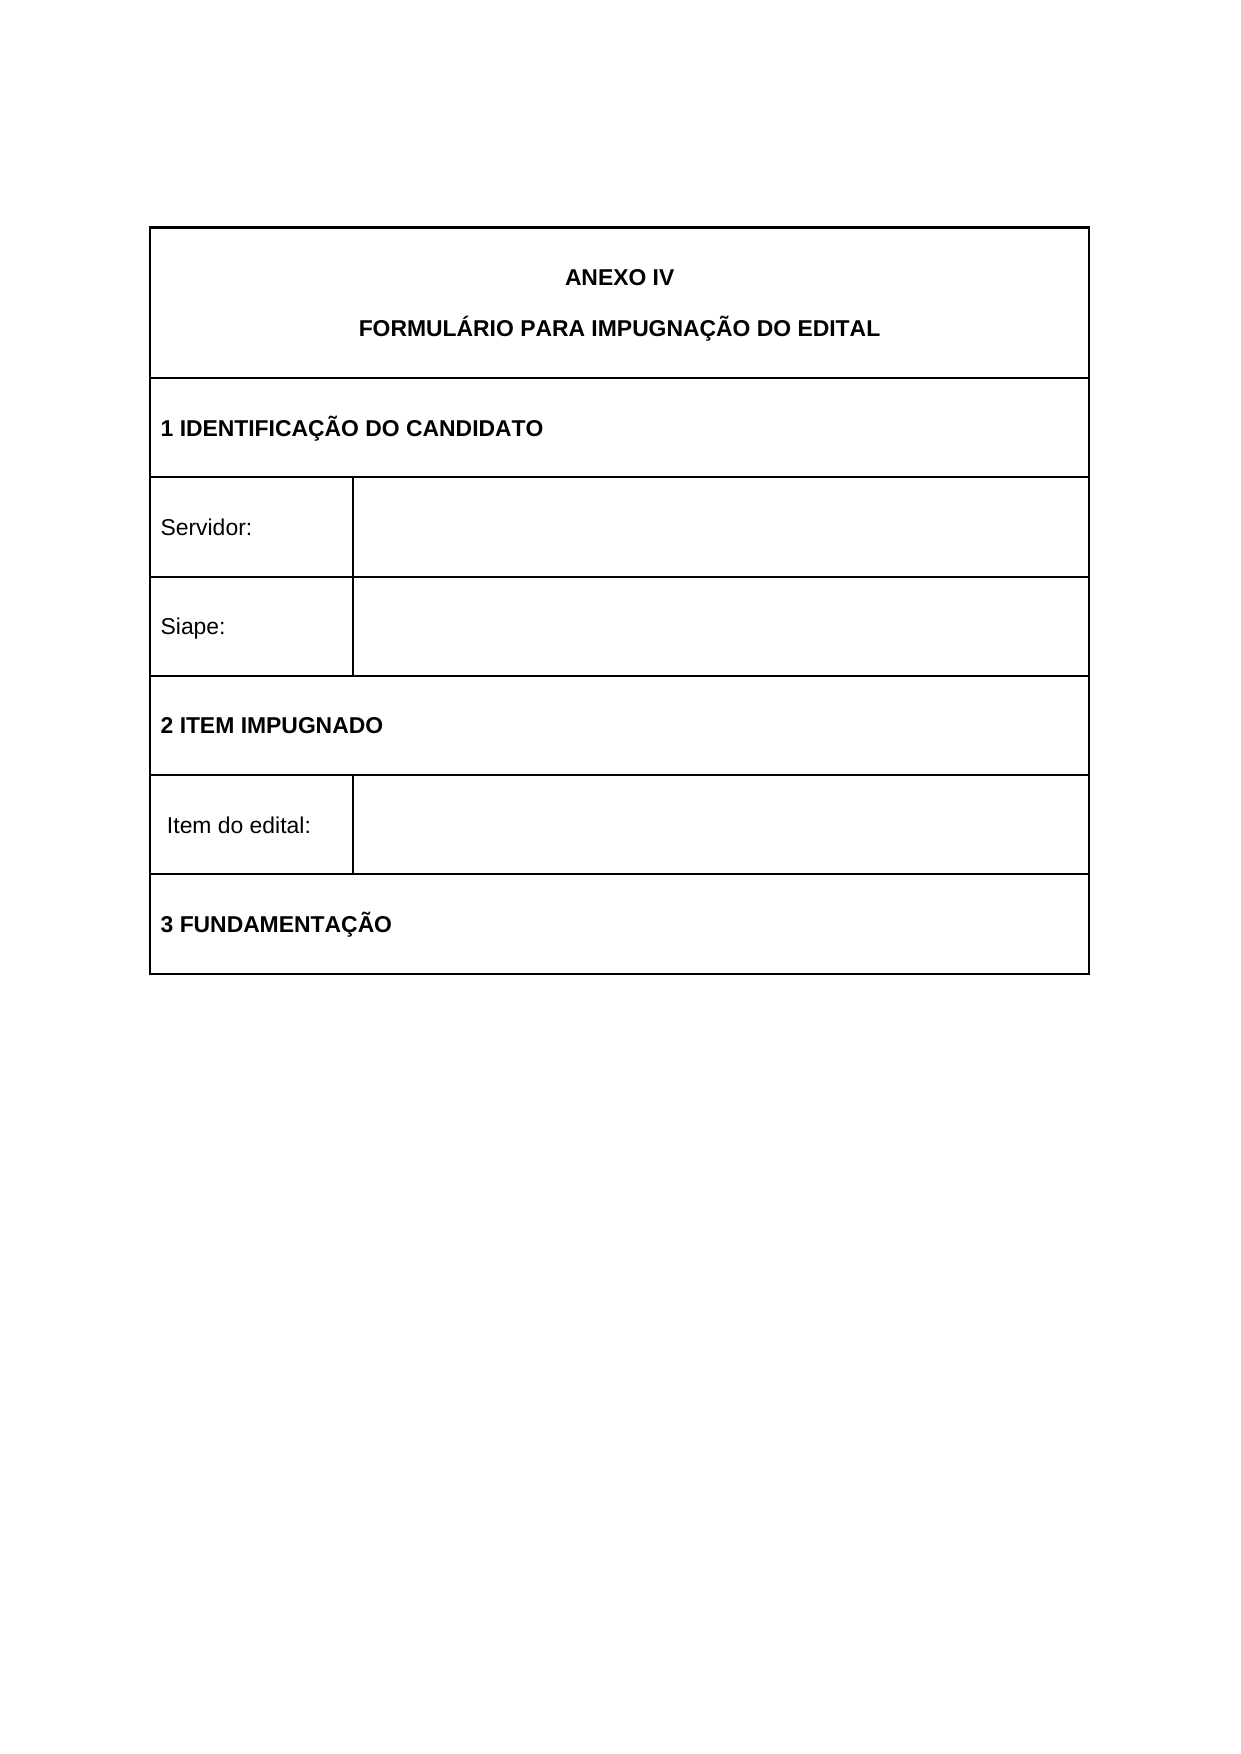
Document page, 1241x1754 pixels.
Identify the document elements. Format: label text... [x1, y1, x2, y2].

table_header ANEXO IV FORMULÁRIO PARA IMPUGNAÇÃO DO EDITAL [151, 229, 1088, 377]
table_cell [354, 776, 1088, 873]
table_cell 3 FUNDAMENTAÇÃO [151, 875, 1088, 973]
table_cell 1 IDENTIFICAÇÃO DO CANDIDATO [151, 379, 1088, 476]
table_cell Siape: [151, 578, 352, 675]
table_cell [354, 578, 1088, 675]
table_cell 2 ITEM IMPUGNADO [151, 677, 1088, 774]
table_cell Item do edital: [151, 776, 352, 873]
table_cell Servidor: [151, 478, 352, 576]
table_cell [354, 478, 1088, 576]
